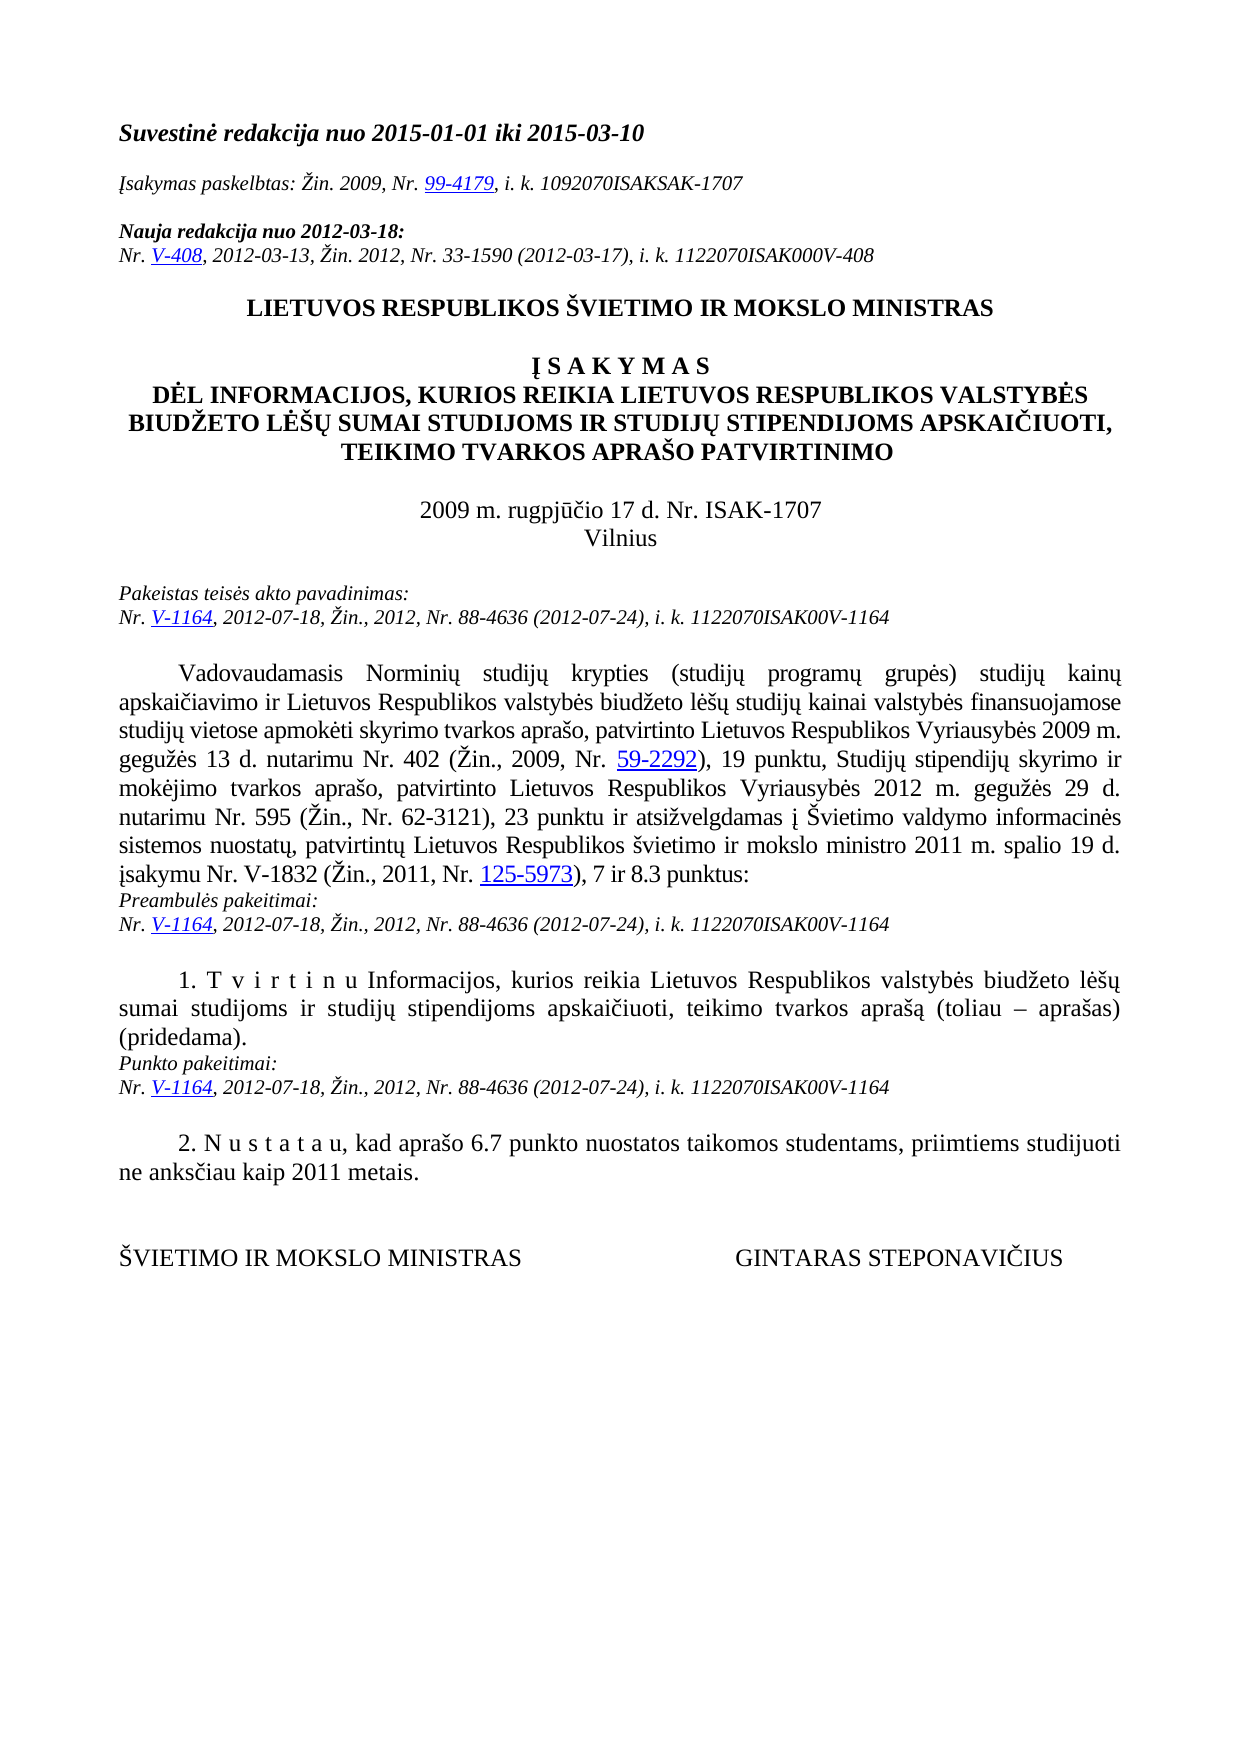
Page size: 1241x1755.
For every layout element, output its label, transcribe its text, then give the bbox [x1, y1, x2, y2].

text Preambulės pakeitimai: [119, 888, 1122, 912]
text Į S A K Y M A S [119, 351, 1122, 380]
text Pakeistas teisės akto pavadinimas: [119, 581, 1122, 605]
text Vilnius [119, 523, 1122, 552]
text Nr. V-1164, 2012-07-18, Žin., 2012, Nr. 88-4636 (2012-07-24), i. k. 1122070ISAK00V-1164 [119, 1075, 1122, 1099]
text Švietimo ir mokslo ministras Gintaras Steponavičius [119, 1243, 1122, 1272]
text 1. T v i r t i n u Informacijos, kurios reikia Lietuvos Respublikos valstybės biudžeto lėšų sumai studijoms ir studijų stipendijoms apskaičiuoti, teikimo tvarkos aprašą (toliau – aprašas) (pridedama). [119, 965, 1122, 1051]
text Punkto pakeitimai: [119, 1051, 1122, 1075]
text DĖL INFORMACIJOS, KURIOS REIKIA LIETUVOS RESPUBLIKOS VALSTYBĖS BIUDŽETO LĖŠŲ SUMAI STUDIJOMS IR STUDIJŲ STIPENDIJOMS APSKAIČIUOTI, TEIKIMO TVARKOS APRAŠO PATVIRTINIMO [119, 380, 1122, 466]
text LIETUVOS RESPUBLIKOS ŠVIETIMO IR MOKSLO MINISTRAS [119, 293, 1122, 322]
text Suvestinė redakcija nuo 2015-01-01 iki 2015-03-10 [119, 118, 1122, 147]
text Įsakymas paskelbtas: Žin. 2009, Nr. 99-4179, i. k. 1092070ISAKSAK-1707 [119, 171, 1122, 195]
text Nr. V-1164, 2012-07-18, Žin., 2012, Nr. 88-4636 (2012-07-24), i. k. 1122070ISAK00V-1164 [119, 912, 1122, 936]
text Vadovaudamasis Norminių studijų krypties (studijų programų grupės) studijų kainų apskaičiavimo ir Lietuvos Respublikos valstybės biudžeto lėšų studijų kainai valstybės finansuojamose studijų vietose apmokėti skyrimo tvarkos aprašo, patvirtinto Lietuvos Respublikos Vyriausybės 2009 m. gegužės 13 d. nutarimu Nr. 402 (Žin., 2009, Nr. 59-2292), 19 punktu, Studijų stipendijų skyrimo ir mokėjimo tvarkos aprašo, patvirtinto Lietuvos Respublikos Vyriausybės 2012 m. gegužės 29 d. nutarimu Nr. 595 (Žin., Nr. 62-3121), 23 punktu ir atsižvelgdamas į Švietimo valdymo informacinės sistemos nuostatų, patvirtintų Lietuvos Respublikos švietimo ir mokslo ministro 2011 m. spalio 19 d. įsakymu Nr. V-1832 (Žin., 2011, Nr. 125-5973), 7 ir 8.3 punktus: [119, 658, 1122, 888]
text Nauja redakcija nuo 2012-03-18: [119, 219, 1122, 243]
text Nr. V-408, 2012-03-13, Žin. 2012, Nr. 33-1590 (2012-03-17), i. k. 1122070ISAK000V-408 [119, 243, 1122, 267]
text 2. N u s t a t a u, kad aprašo 6.7 punkto nuostatos taikomos studentams, priimtiems studijuoti ne anksčiau kaip 2011 metais. [119, 1128, 1122, 1185]
text Nr. V-1164, 2012-07-18, Žin., 2012, Nr. 88-4636 (2012-07-24), i. k. 1122070ISAK00V-1164 [119, 605, 1122, 629]
text 2009 m. rugpjūčio 17 d. Nr. ISAK-1707 [119, 495, 1122, 523]
